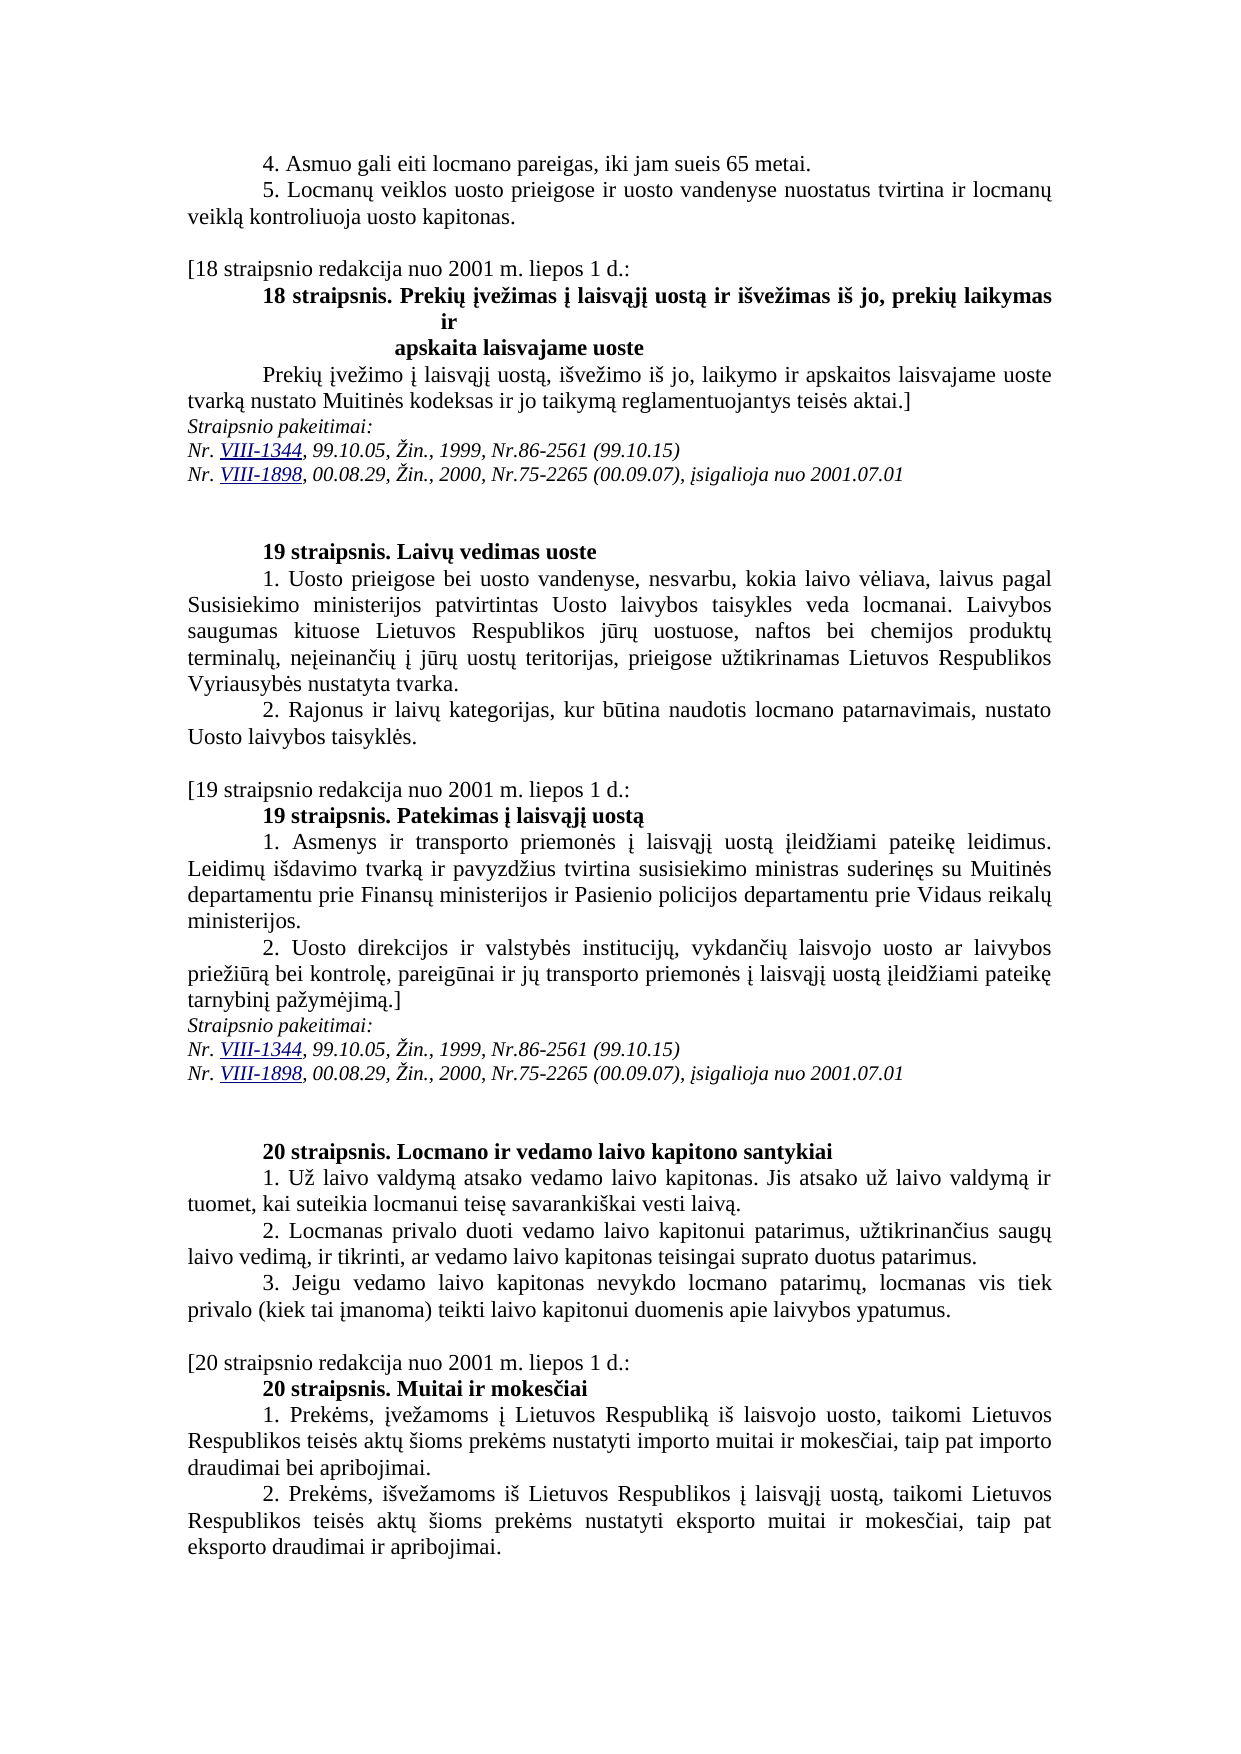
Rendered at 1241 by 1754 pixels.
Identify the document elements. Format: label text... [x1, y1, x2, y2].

text 2. Prekėms, išvežamoms iš Lietuvos Respublikos į laisvąjį uostą, taikomi Lietuvos Respublikos teisės aktų šioms prekėms nustatyti eksporto muitai ir mokesčiai, taip pat eksporto draudimai ir apribojimai. [187, 1480, 1053, 1559]
text [18 straipsnio redakcija nuo 2001 m. liepos 1 d.: [187, 255, 1053, 282]
text 20 straipsnis. Locmano ir vedamo laivo kapitono santykiai [187, 1138, 1053, 1164]
text Straipsnio pakeitimai: [187, 413, 1053, 438]
text apskaita laisvajame uoste [394, 334, 1053, 361]
text 2. Uosto direkcijos ir valstybės institucijų, vykdančių laisvojo uosto ar laivybos priežiūrą bei kontrolę, pareigūnai ir jų transporto priemonės į laisvąjį uostą įleidžiami pateikę tarnybinį pažymėjimą.] [187, 934, 1053, 1013]
text 3. Jeigu vedamo laivo kapitonas nevykdo locmano patarimų, locmanas vis tiek privalo (kiek tai įmanoma) teikti laivo kapitonui duomenis apie laivybos ypatumus. [187, 1269, 1053, 1322]
text 2. Locmanas privalo duoti vedamo laivo kapitonui patarimus, užtikrinančius saugų laivo vedimą, ir tikrinti, ar vedamo laivo kapitonas teisingai suprato duotus patarimus. [187, 1217, 1053, 1269]
text Nr. VIII-1344, 99.10.05, Žin., 1999, Nr.86-2561 (99.10.15) [187, 1037, 1053, 1061]
text 4. Asmuo gali eiti locmano pareigas, iki jam sueis 65 metai. [187, 150, 1053, 176]
text 1. Už laivo valdymą atsako vedamo laivo kapitonas. Jis atsako už laivo valdymą ir tuomet, kai suteikia locmanui teisę savarankiškai vesti laivą. [187, 1164, 1053, 1217]
text 1. Asmenys ir transporto priemonės į laisvąjį uostą įleidžiami pateikę leidimus. Leidimų išdavimo tvarką ir pavyzdžius tvirtina susisiekimo ministras suderinęs su Muitinės departamentu prie Finansų ministerijos ir Pasienio policijos departamentu prie Vidaus reikalų ministerijos. [187, 828, 1053, 934]
text 20 straipsnis. Muitai ir mokesčiai [187, 1375, 1053, 1401]
text 5. Locmanų veiklos uosto prieigose ir uosto vandenyse nuostatus tvirtina ir locmanų veiklą kontroliuoja uosto kapitonas. [187, 176, 1053, 229]
text 19 straipsnis. Laivų vedimas uoste [187, 538, 1053, 565]
text [19 straipsnio redakcija nuo 2001 m. liepos 1 d.: [187, 776, 1053, 802]
text Prekių įvežimo į laisvąjį uostą, išvežimo iš jo, laikymo ir apskaitos laisvajame uoste tvarką nustato Muitinės kodeksas ir jo taikymą reglamentuojantys teisės aktai.] [187, 361, 1053, 413]
text [20 straipsnio redakcija nuo 2001 m. liepos 1 d.: [187, 1348, 1053, 1375]
text 1. Prekėms, įvežamoms į Lietuvos Respubliką iš laisvojo uosto, taikomi Lietuvos Respublikos teisės aktų šioms prekėms nustatyti importo muitai ir mokesčiai, taip pat importo draudimai bei apribojimai. [187, 1401, 1053, 1480]
text 18 straipsnis. Prekių įvežimas į laisvąjį uostą ir išvežimas iš jo, prekių laikymas ir [262, 282, 1053, 334]
text Nr. VIII-1898, 00.08.29, Žin., 2000, Nr.75-2265 (00.09.07), įsigalioja nuo 2001.07.01 [187, 1061, 1053, 1085]
text Nr. VIII-1898, 00.08.29, Žin., 2000, Nr.75-2265 (00.09.07), įsigalioja nuo 2001.07.01 [187, 462, 1053, 486]
text 1. Uosto prieigose bei uosto vandenyse, nesvarbu, kokia laivo vėliava, laivus pagal Susisiekimo ministerijos patvirtintas Uosto laivybos taisykles veda locmanai. Laivybos saugumas kituose Lietuvos Respublikos jūrų uostuose, naftos bei chemijos produktų terminalų, neįeinančių į jūrų uostų teritorijas, prieigose užtikrinamas Lietuvos Respublikos Vyriausybės nustatyta tvarka. [187, 565, 1053, 697]
text Nr. VIII-1344, 99.10.05, Žin., 1999, Nr.86-2561 (99.10.15) [187, 438, 1053, 462]
text 19 straipsnis. Patekimas į laisvąjį uostą [187, 802, 1053, 828]
text 2. Rajonus ir laivų kategorijas, kur būtina naudotis locmano patarnavimais, nustato Uosto laivybos taisyklės. [187, 697, 1053, 749]
text Straipsnio pakeitimai: [187, 1013, 1053, 1037]
